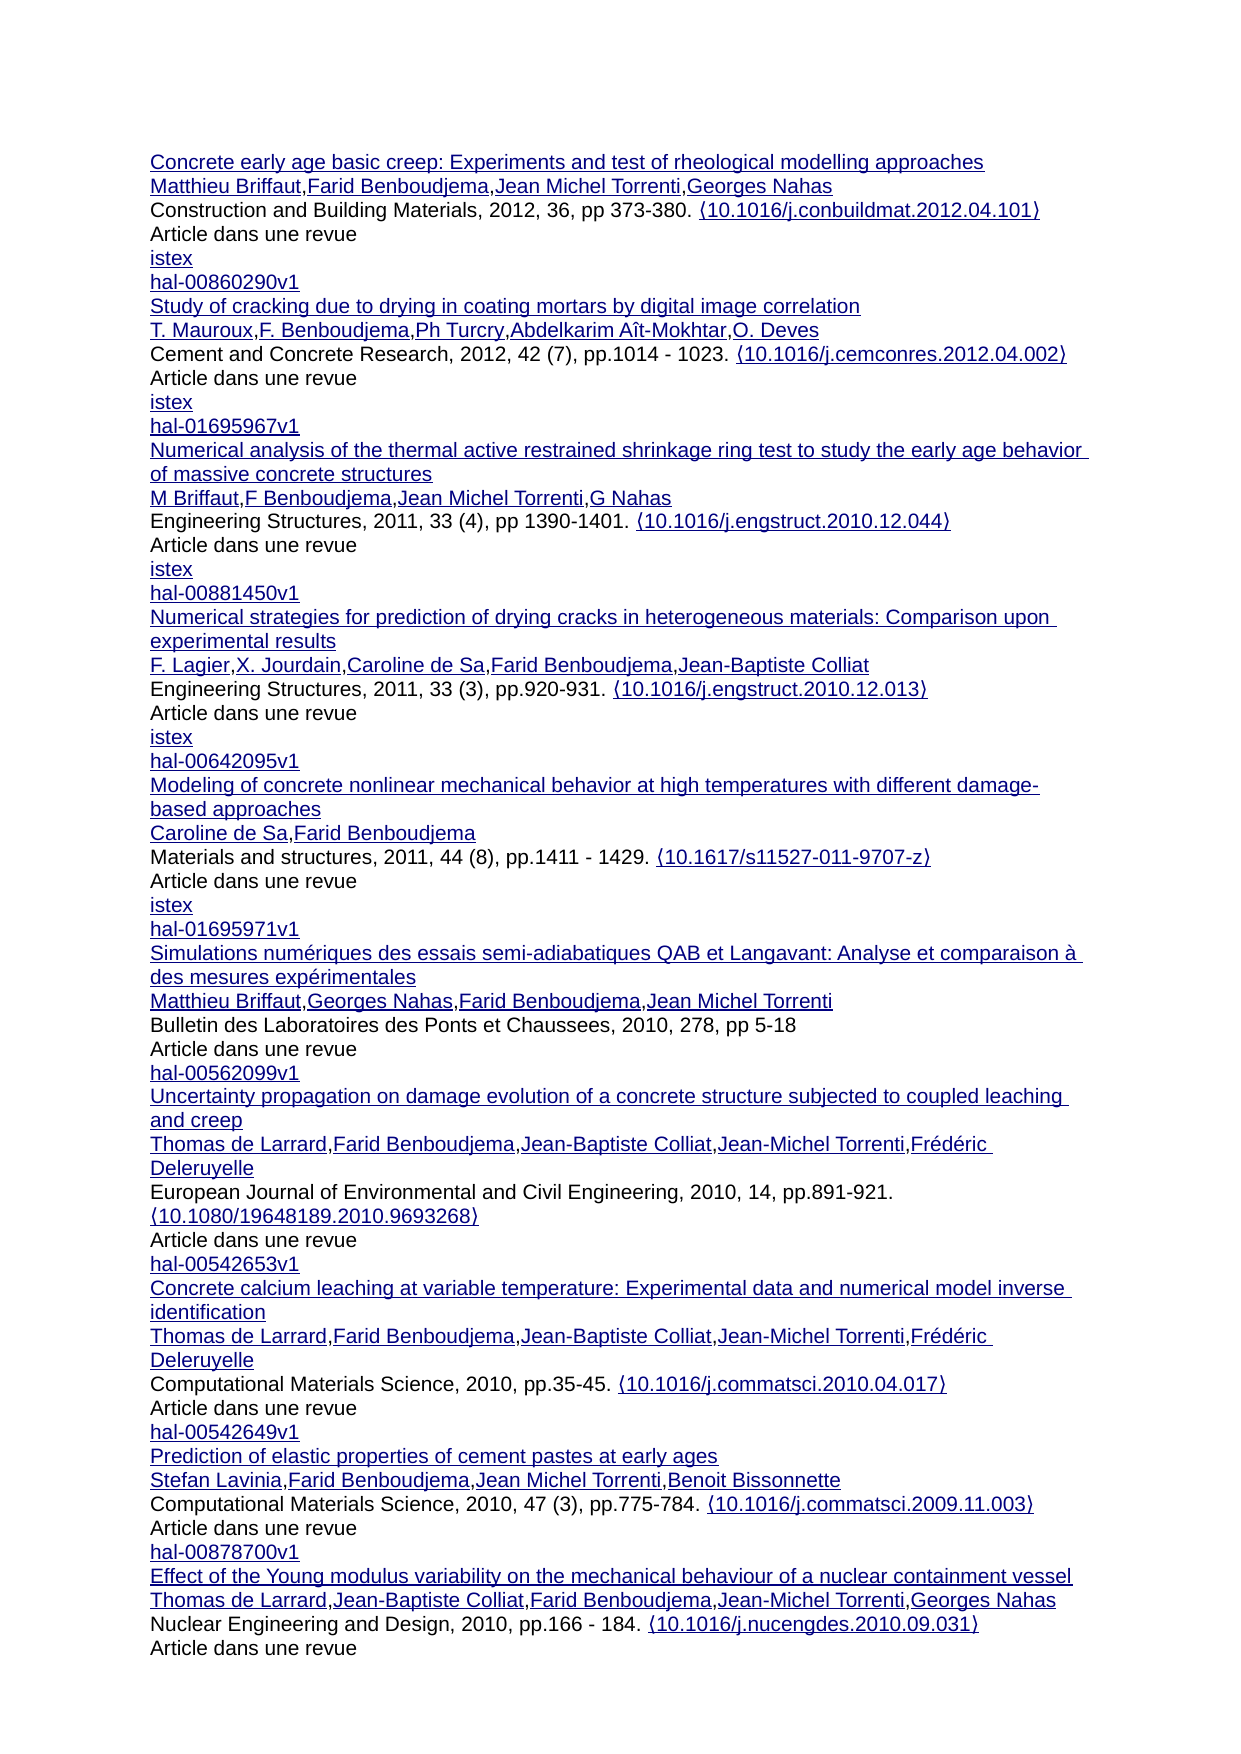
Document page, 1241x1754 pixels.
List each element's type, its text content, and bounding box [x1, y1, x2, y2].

table_cell Prediction of elastic properties of cement pastes at early ages Stefan Lavinia,Farid Benboudjema,Jean Michel Torrenti,Benoit Bissonnette Computational Materials Science, 2010, 47 (3), pp.775-784. ⟨10.1016/j.commatsci.2009.11.003⟩ Article dans une revue hal-00878700v1 [150, 1444, 1090, 1563]
table_cell Numerical analysis of the thermal active restrained shrinkage ring test to study the early age behavior of massive concrete structures M Briffaut,F Benboudjema,Jean Michel Torrenti,G Nahas Engineering Structures, 2011, 33 (4), pp 1390-1401. ⟨10.1016/j.engstruct.2010.12.044⟩ Article dans une revue istex hal-00881450v1 [150, 438, 1090, 605]
table_cell Numerical strategies for prediction of drying cracks in heterogeneous materials: Comparison upon experimental results F. Lagier,X. Jourdain,Caroline de Sa,Farid Benboudjema,Jean-Baptiste Colliat Engineering Structures, 2011, 33 (3), pp.920-931. ⟨10.1016/j.engstruct.2010.12.013⟩ Article dans une revue istex hal-00642095v1 [150, 605, 1090, 773]
table_cell Simulations numériques des essais semi-adiabatiques QAB et Langavant: Analyse et comparaison à des mesures expérimentales Matthieu Briffaut,Georges Nahas,Farid Benboudjema,Jean Michel Torrenti Bulletin des Laboratoires des Ponts et Chaussees, 2010, 278, pp 5-18 Article dans une revue hal-00562099v1 [150, 941, 1090, 1084]
table_cell Concrete early age basic creep: Experiments and test of rheological modelling approaches Matthieu Briffaut,Farid Benboudjema,Jean Michel Torrenti,Georges Nahas Construction and Building Materials, 2012, 36, pp 373-380. ⟨10.1016/j.conbuildmat.2012.04.101⟩ Article dans une revue istex hal-00860290v1 [150, 150, 1090, 294]
table_cell Modeling of concrete nonlinear mechanical behavior at high temperatures with different damage-based approaches Caroline de Sa,Farid Benboudjema Materials and structures, 2011, 44 (8), pp.1411 - 1429. ⟨10.1617/s11527-011-9707-z⟩ Article dans une revue istex hal-01695971v1 [150, 773, 1090, 941]
table_cell Concrete calcium leaching at variable temperature: Experimental data and numerical model inverse identification Thomas de Larrard,Farid Benboudjema,Jean-Baptiste Colliat,Jean-Michel Torrenti,Frédéric Deleruyelle Computational Materials Science, 2010, pp.35-45. ⟨10.1016/j.commatsci.2010.04.017⟩ Article dans une revue hal-00542649v1 [150, 1276, 1090, 1444]
table_cell Effect of the Young modulus variability on the mechanical behaviour of a nuclear containment vessel Thomas de Larrard,Jean-Baptiste Colliat,Farid Benboudjema,Jean-Michel Torrenti,Georges Nahas Nuclear Engineering and Design, 2010, pp.166 - 184. ⟨10.1016/j.nucengdes.2010.09.031⟩ Article dans une revue [150, 1564, 1090, 1659]
table_cell Study of cracking due to drying in coating mortars by digital image correlation T. Mauroux,F. Benboudjema,Ph Turcry,Abdelkarim Aît-Mokhtar,O. Deves Cement and Concrete Research, 2012, 42 (7), pp.1014 - 1023. ⟨10.1016/j.cemconres.2012.04.002⟩ Article dans une revue istex hal-01695967v1 [150, 294, 1090, 437]
table_cell Uncertainty propagation on damage evolution of a concrete structure subjected to coupled leaching and creep Thomas de Larrard,Farid Benboudjema,Jean-Baptiste Colliat,Jean-Michel Torrenti,Frédéric Deleruyelle European Journal of Environmental and Civil Engineering, 2010, 14, pp.891-921. ⟨10.1080/19648189.2010.9693268⟩ Article dans une revue hal-00542653v1 [150, 1084, 1090, 1276]
